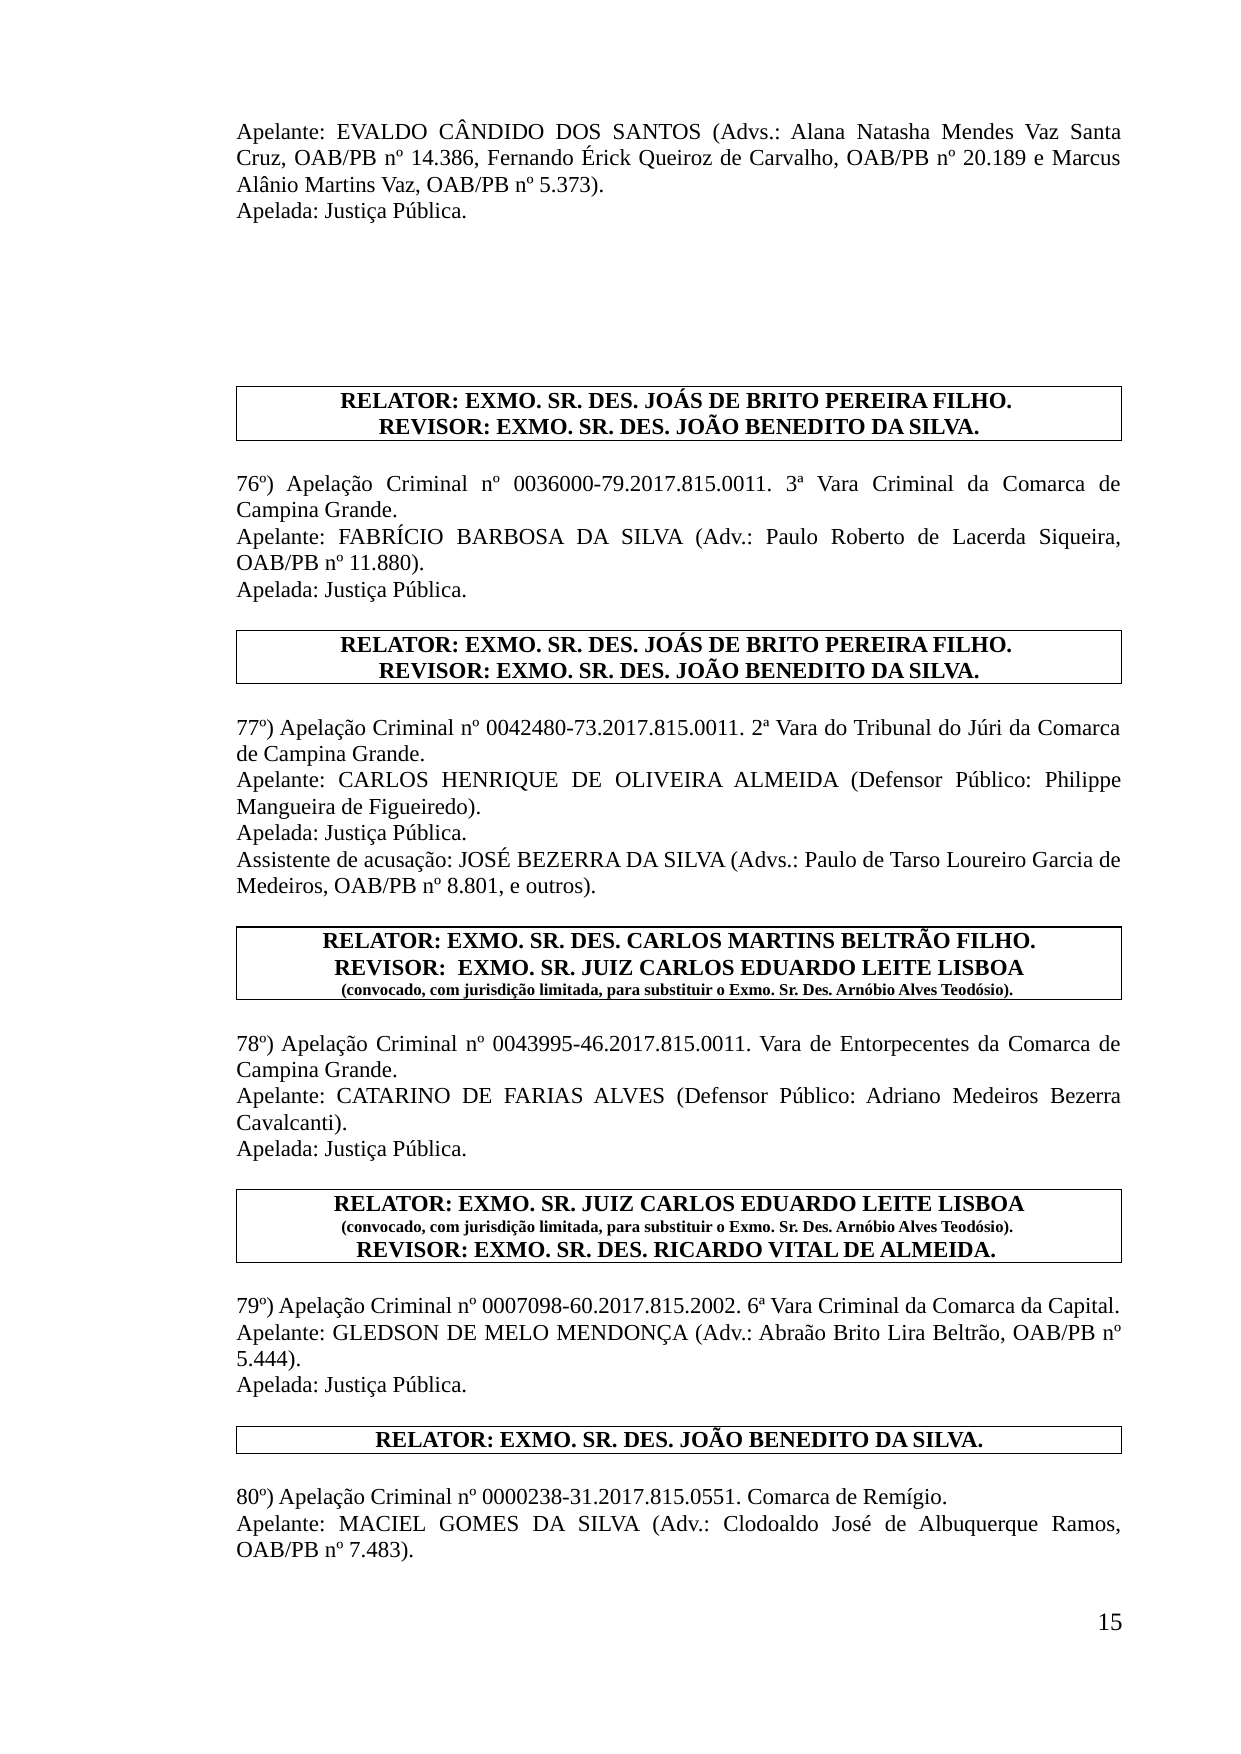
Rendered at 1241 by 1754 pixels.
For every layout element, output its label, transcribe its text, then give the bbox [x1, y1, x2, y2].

text 79º) Apelação Criminal nº 0007098-60.2017.815.2002. 6ª Vara Criminal da Comarca da Capital. [236, 1292, 1122, 1319]
text Apelada: Justiça Pública. [236, 1372, 1122, 1398]
text 76º) Apelação Criminal nº 0036000-79.2017.815.0011. 3ª Vara Criminal da Comarca de Campina Grande. [236, 470, 1122, 523]
text Assistente de acusação: JOSÉ BEZERRA DA SILVA (Advs.: Paulo de Tarso Loureiro Garcia de Medeiros, OAB/PB nº 8.801, e outros). [236, 846, 1122, 899]
text RELATOR: EXMO. SR. DES. JOÁS DE BRITO PEREIRA FILHO. [237, 631, 1121, 656]
text Apelada: Justiça Pública. [236, 1135, 1122, 1162]
text Apelante: GLEDSON DE MELO MENDONÇA (Adv.: Abraão Brito Lira Beltrão, OAB/PB nº 5.444). [236, 1319, 1122, 1372]
text REVISOR: EXMO. SR. DES. JOÃO BENEDITO DA SILVA. [237, 656, 1121, 683]
text Apelada: Justiça Pública. [236, 197, 1122, 223]
text Apelada: Justiça Pública. [236, 819, 1122, 846]
text 80º) Apelação Criminal nº 0000238-31.2017.815.0551. Comarca de Remígio. [236, 1483, 1122, 1510]
text REVISOR: EXMO. SR. JUIZ CARLOS EDUARDO LEITE LISBOA [237, 953, 1121, 979]
text Apelante: MACIEL GOMES DA SILVA (Adv.: Clodoaldo José de Albuquerque Ramos, OAB/PB nº 7.483). [236, 1510, 1122, 1562]
text (convocado, com jurisdição limitada, para substituir o Exmo. Sr. Des. Arnóbio Alves Teodósio). [237, 979, 1121, 999]
text Apelante: CATARINO DE FARIAS ALVES (Defensor Público: Adriano Medeiros Bezerra Cavalcanti). [236, 1082, 1122, 1135]
text 77º) Apelação Criminal nº 0042480-73.2017.815.0011. 2ª Vara do Tribunal do Júri da Comarca de Campina Grande. [236, 714, 1122, 766]
text REVISOR: EXMO. SR. DES. JOÃO BENEDITO DA SILVA. [237, 412, 1121, 440]
text (convocado, com jurisdição limitada, para substituir o Exmo. Sr. Des. Arnóbio Alves Teodósio). [237, 1216, 1121, 1235]
text RELATOR: EXMO. SR. DES. JOÃO BENEDITO DA SILVA. [237, 1427, 1121, 1453]
text Apelante: CARLOS HENRIQUE DE OLIVEIRA ALMEIDA (Defensor Público: Philippe Mangueira de Figueiredo). [236, 766, 1122, 819]
text RELATOR: EXMO. SR. DES. CARLOS MARTINS BELTRÃO FILHO. [237, 928, 1121, 953]
text Apelante: EVALDO CÂNDIDO DOS SANTOS (Advs.: Alana Natasha Mendes Vaz Santa Cruz, OAB/PB nº 14.386, Fernando Érick Queiroz de Carvalho, OAB/PB nº 20.189 e Marcus Alânio Martins Vaz, OAB/PB nº 5.373). [236, 118, 1122, 197]
text 78º) Apelação Criminal nº 0043995-46.2017.815.0011. Vara de Entorpecentes da Comarca de Campina Grande. [236, 1030, 1122, 1082]
text Apelada: Justiça Pública. [236, 576, 1122, 602]
text REVISOR: EXMO. SR. DES. RICARDO VITAL DE ALMEIDA. [237, 1235, 1121, 1262]
text RELATOR: EXMO. SR. JUIZ CARLOS EDUARDO LEITE LISBOA [237, 1190, 1121, 1216]
text RELATOR: EXMO. SR. DES. JOÁS DE BRITO PEREIRA FILHO. [237, 387, 1121, 412]
text Apelante: FABRÍCIO BARBOSA DA SILVA (Adv.: Paulo Roberto de Lacerda Siqueira, OAB/PB nº 11.880). [236, 523, 1122, 576]
